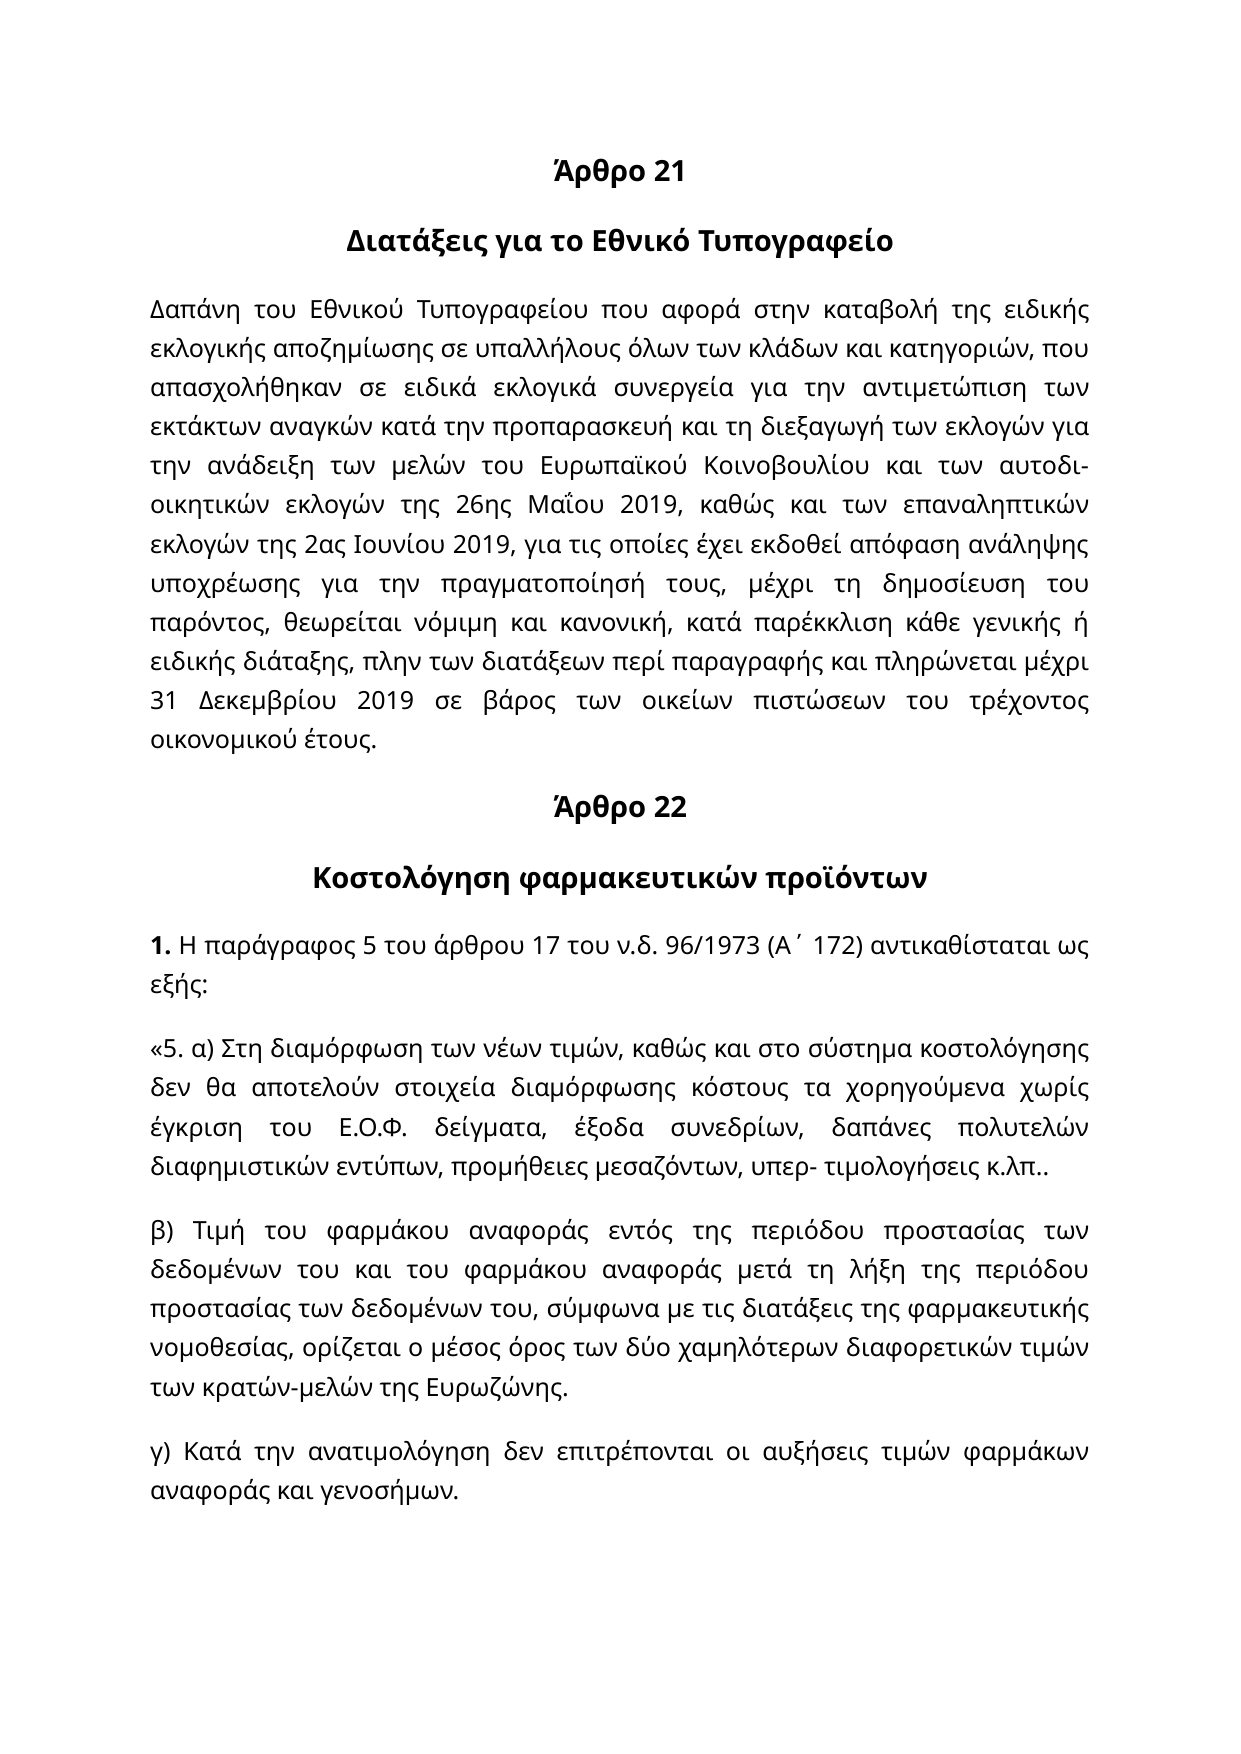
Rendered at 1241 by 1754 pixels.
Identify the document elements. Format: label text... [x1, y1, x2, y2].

text 1. Η παράγραφος 5 του άρθρου 17 του ν.δ. 96/1973 (Α΄ 172) αντικαθίσταται ως εξής: [150, 927, 1090, 1001]
text γ) Κατά την ανατιμολόγηση δεν επιτρέπονται οι αυξήσεις τιμών φαρμάκων αναφοράς και γενοσήμων. [150, 1433, 1090, 1507]
text «5. α) Στη διαμόρφωση των νέων τιμών, καθώς και στο σύστημα κοστολόγησης δεν θα αποτελούν στοιχεία διαμόρφωσης κόστους τα χορηγούμενα χωρίς έγκριση του Ε.Ο.Φ. δείγματα, έξοδα συνεδρίων, δαπάνες πολυτελών διαφημιστικών εντύπων, προμήθειες μεσαζόντων, υπερ- τιμολογήσεις κ.λπ.. [150, 1031, 1090, 1182]
text β) Τιμή του φαρμάκου αναφοράς εντός της περιόδου προστασίας των δεδομένων του και του φαρμάκου αναφοράς μετά τη λήξη της περιόδου προστασίας των δεδομένων του, σύμφωνα με τις διατάξεις της φαρμακευτικής νομοθεσίας, ορίζεται ο μέσος όρος των δύο χαμηλότερων διαφορετικών τιμών των κρατών-μελών της Ευρωζώνης. [150, 1212, 1090, 1403]
subtitle Άρθρο 21 [150, 150, 1090, 190]
subtitle Άρθρο 22 [150, 786, 1090, 826]
text Δαπάνη του Εθνικού Τυπογραφείου που αφορά στην καταβολή της ειδικής εκλογικής αποζημίωσης σε υπαλλήλους όλων των κλάδων και κατηγοριών, που απασχολήθηκαν σε ειδικά εκλογικά συνεργεία για την αντιμετώπιση των εκτάκτων αναγκών κατά την προπαρασκευή και τη διεξαγωγή των εκλογών για την ανάδειξη των μελών του Ευρωπαϊκού Κοινοβουλίου και των αυτοδι- οικητικών εκλογών της 26ης Μαΐου 2019, καθώς και των επαναληπτικών εκλογών της 2ας Ιουνίου 2019, για τις οποίες έχει εκδοθεί απόφαση ανάληψης υποχρέωσης για την πραγματοποίησή τους, μέχρι τη δημοσίευση του παρόντος, θεωρείται νόμιμη και κανονική, κατά παρέκκλιση κάθε γενικής ή ειδικής διάταξης, πλην των διατάξεων περί παραγραφής και πληρώνεται μέχρι 31 Δεκεμβρίου 2019 σε βάρος των οικείων πιστώσεων του τρέχοντος οικονομικού έτους. [150, 291, 1090, 756]
subtitle Κοστολόγηση φαρμακευτικών προϊόντων [150, 857, 1090, 897]
subtitle Διατάξεις για το Εθνικό Τυπογραφείο [150, 221, 1090, 260]
